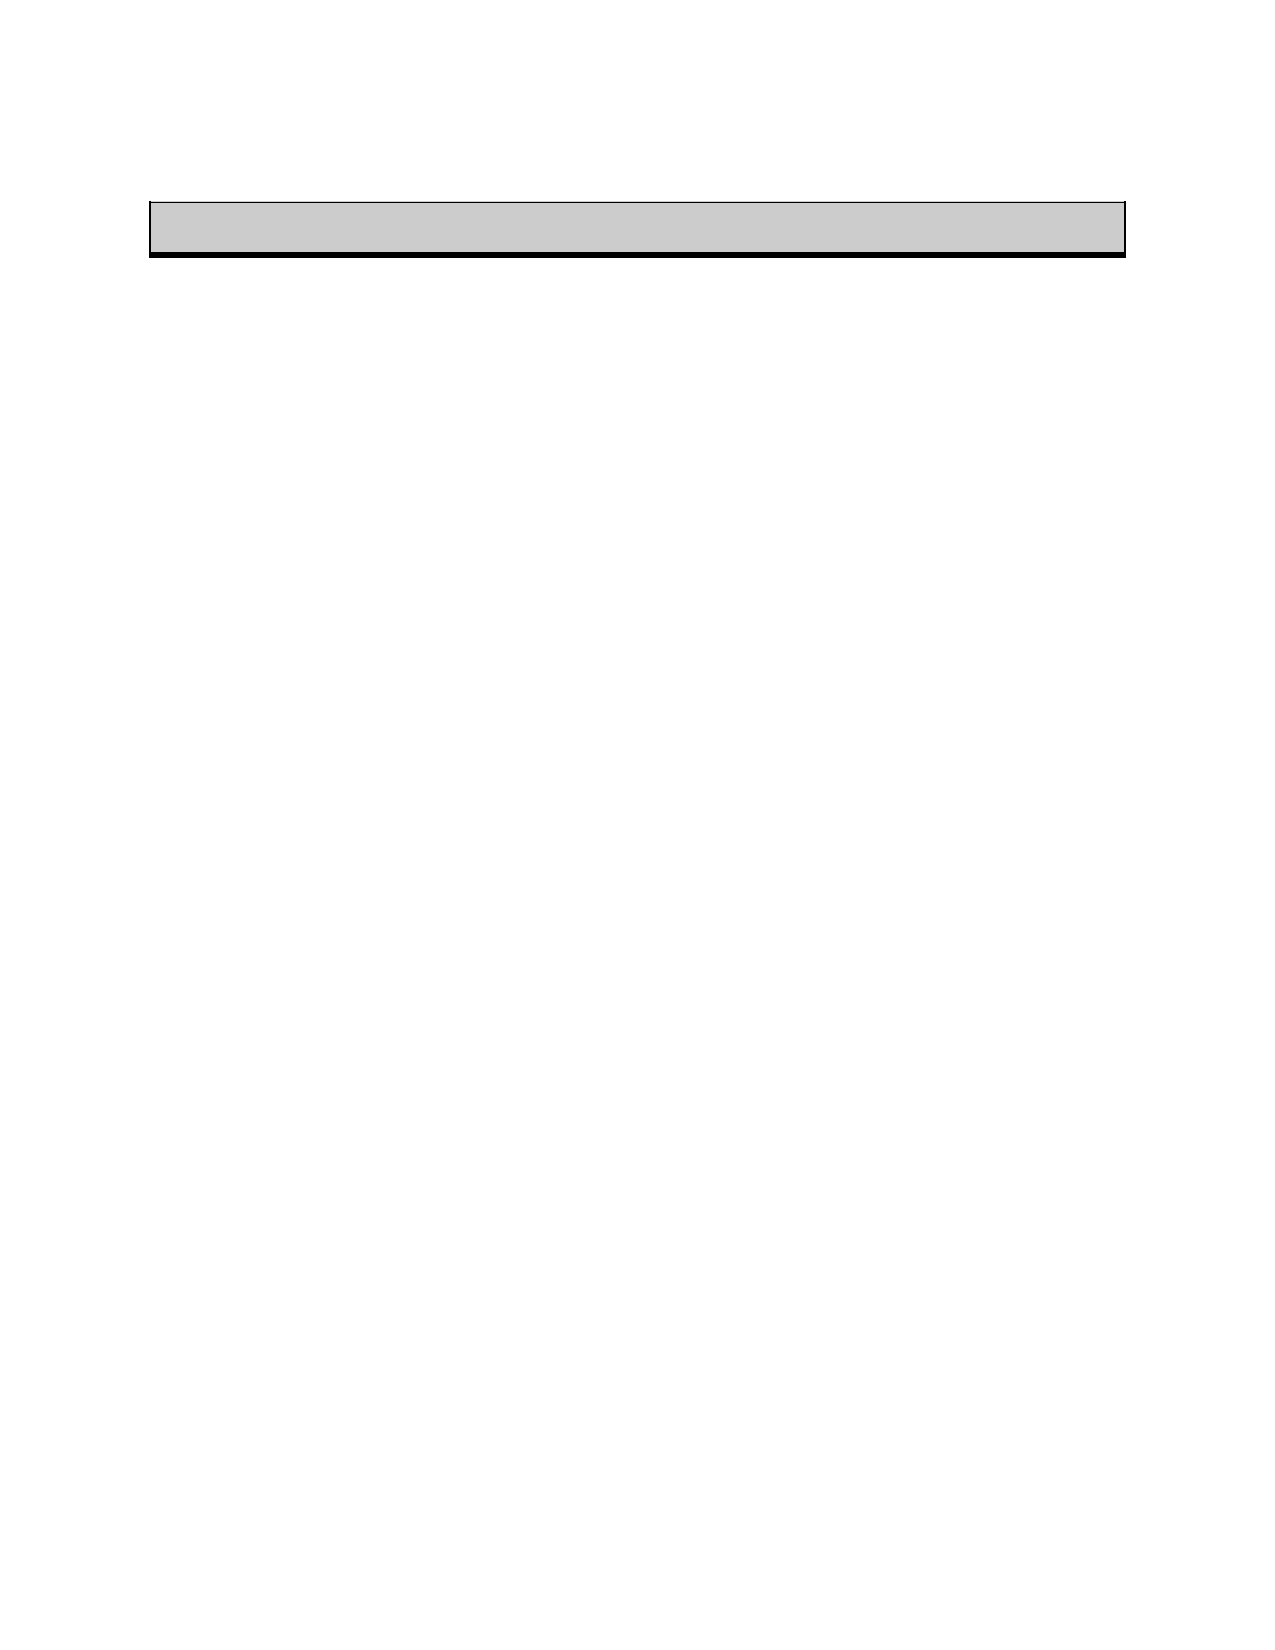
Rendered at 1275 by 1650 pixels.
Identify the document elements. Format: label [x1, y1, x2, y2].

table_header [151, 203, 1124, 252]
